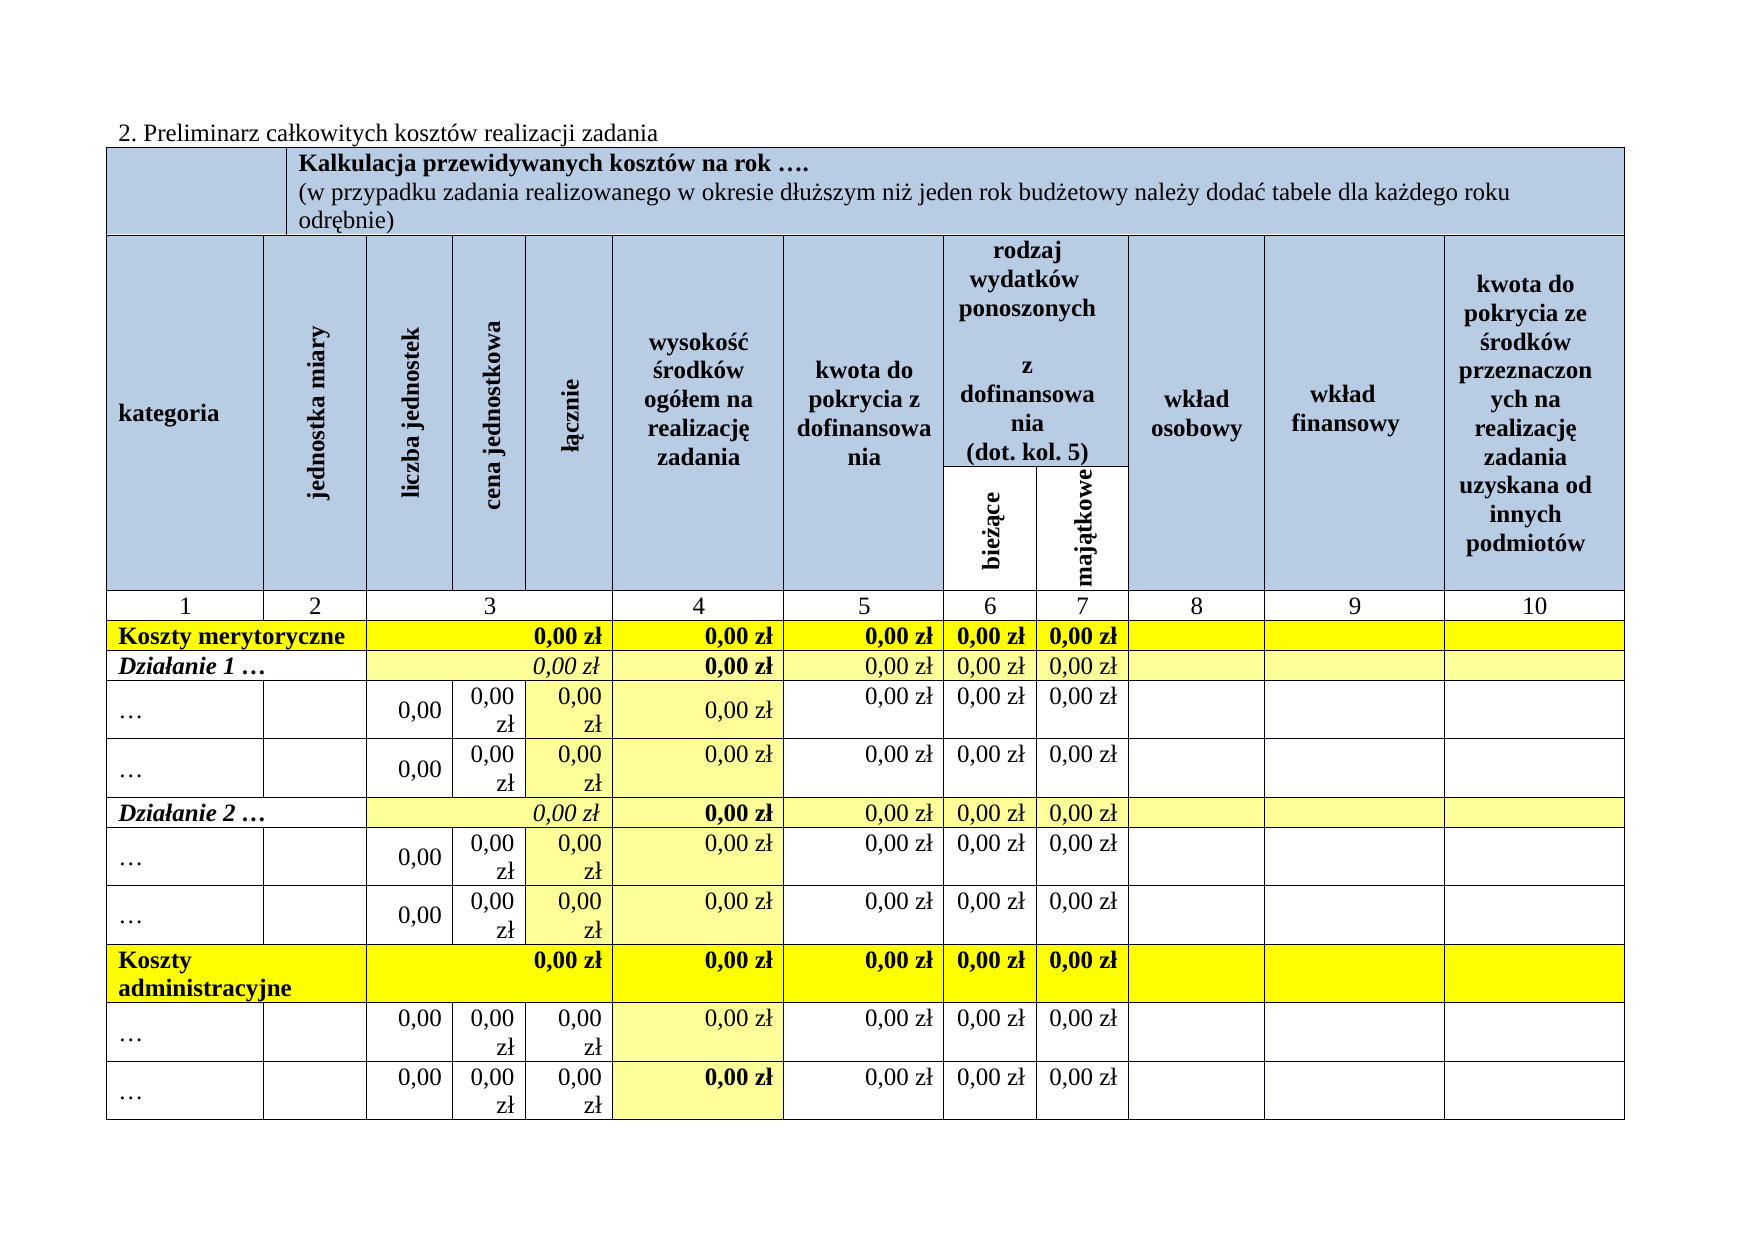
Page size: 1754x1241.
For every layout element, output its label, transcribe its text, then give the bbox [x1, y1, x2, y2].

table_cell 0,00 zł [784, 621, 943, 650]
table_cell [1129, 681, 1264, 738]
table_cell 6 [944, 591, 1036, 620]
table_cell 0,00 [367, 828, 452, 885]
table_cell 0,00 zł [613, 739, 783, 797]
table_cell … [107, 1062, 263, 1119]
table_cell 0,00 zł [453, 1003, 525, 1061]
table_cell [1129, 1003, 1264, 1061]
table_cell 0,00 zł [944, 651, 1036, 680]
table_cell rodzaj wydatków ponoszonych z dofinansowania (dot. kol. 5) [944, 236, 1128, 466]
table_cell [1265, 681, 1444, 738]
table_cell 0,00 zł [367, 621, 612, 650]
table_cell 5 [784, 591, 943, 620]
table_cell 7 [1037, 591, 1128, 620]
table_cell 0,00 zł [1037, 1062, 1128, 1119]
table_cell 0,00 [367, 739, 452, 797]
table_cell [1129, 945, 1264, 1002]
table_cell 0,00 zł [1037, 828, 1128, 885]
table_cell 0,00 zł [526, 1062, 612, 1119]
table_cell [1445, 681, 1624, 738]
table_cell 0,00 zł [784, 1003, 943, 1061]
table_cell [1445, 1062, 1624, 1119]
text 2. Preliminarz całkowitych kosztów realizacji zadania [118, 118, 1636, 147]
table_cell 0,00 zł [453, 681, 525, 738]
table_cell [1445, 651, 1624, 680]
table_cell 0,00 zł [453, 828, 525, 885]
table_cell 4 [613, 591, 783, 620]
table_cell Działanie 2 … [107, 798, 366, 827]
table_cell 0,00 zł [944, 1062, 1036, 1119]
table_cell 0,00 zł [613, 828, 783, 885]
table_cell [264, 681, 366, 738]
table_cell 0,00 zł [784, 798, 943, 827]
table_cell majątkowe [1037, 467, 1128, 590]
table_cell [1265, 798, 1444, 827]
table_cell cena jednostkowa [453, 236, 525, 590]
table_cell 1 [107, 591, 263, 620]
table_cell 3 [367, 591, 612, 620]
table_cell 0,00 zł [944, 886, 1036, 944]
table_cell [1445, 1003, 1624, 1061]
table_cell wysokość środków ogółem na realizację zadania [613, 236, 783, 590]
table_cell 0,00 zł [1037, 798, 1128, 827]
table_cell 0,00 zł [613, 945, 783, 1002]
table_cell 0,00 zł [944, 945, 1036, 1002]
table_cell … [107, 1003, 263, 1061]
table_cell [264, 1003, 366, 1061]
table_cell kwota do pokrycia z dofinansowania [784, 236, 943, 590]
table_cell 0,00 zł [453, 1062, 525, 1119]
table_cell [1445, 798, 1624, 827]
table_cell 0,00 zł [1037, 1003, 1128, 1061]
table_cell [1129, 828, 1264, 885]
table_cell 0,00 [367, 1003, 452, 1061]
table_cell … [107, 681, 263, 738]
table_cell [264, 739, 366, 797]
table_cell 8 [1129, 591, 1264, 620]
table_cell 0,00 zł [526, 739, 612, 797]
table_cell 0,00 zł [526, 681, 612, 738]
table_cell [1129, 621, 1264, 650]
table_cell 0,00 zł [944, 621, 1036, 650]
table_cell 0,00 zł [613, 798, 783, 827]
table_cell 0,00 zł [453, 739, 525, 797]
table_cell łącznie [526, 236, 612, 590]
table_cell 0,00 zł [367, 798, 612, 827]
table_cell [1129, 651, 1264, 680]
table_cell 0,00 zł [526, 1003, 612, 1061]
table_cell 0,00 zł [944, 681, 1036, 738]
table_cell 0,00 zł [613, 681, 783, 738]
table_cell Koszty administracyjne [107, 945, 366, 1002]
table_cell [1445, 886, 1624, 944]
table_cell [1265, 1062, 1444, 1119]
table_cell kategoria [107, 236, 263, 590]
table_cell 0,00 zł [1037, 621, 1128, 650]
table_cell 0,00 zł [453, 886, 525, 944]
table_cell 0,00 zł [1037, 651, 1128, 680]
table_cell [1265, 651, 1444, 680]
table_cell [1445, 828, 1624, 885]
table_cell [1265, 828, 1444, 885]
table_cell 0,00 zł [784, 945, 943, 1002]
table_cell 0,00 [367, 1062, 452, 1119]
table_cell 0,00 [367, 681, 452, 738]
table_cell 0,00 zł [613, 1062, 783, 1119]
table_cell 0,00 zł [784, 886, 943, 944]
table_cell [1265, 739, 1444, 797]
table_cell wkład finansowy [1265, 236, 1444, 590]
table_cell 0,00 zł [367, 651, 612, 680]
table_cell liczba jednostek [367, 236, 452, 590]
table_cell [1265, 1003, 1444, 1061]
table_cell 0,00 zł [784, 1062, 943, 1119]
table_cell [1445, 621, 1624, 650]
table_cell 0,00 zł [613, 651, 783, 680]
table_cell 0,00 zł [613, 621, 783, 650]
table_cell 0,00 [367, 886, 452, 944]
table_cell 0,00 zł [784, 651, 943, 680]
table_cell 0,00 zł [944, 1003, 1036, 1061]
table_cell [264, 886, 366, 944]
table_cell [1265, 621, 1444, 650]
table_cell Koszty merytoryczne [107, 621, 366, 650]
table_cell [264, 1062, 366, 1119]
table_cell 0,00 zł [944, 828, 1036, 885]
table_cell 0,00 zł [784, 828, 943, 885]
table_cell bieżące [944, 467, 1036, 590]
table_cell [1445, 945, 1624, 1002]
table_cell 0,00 zł [367, 945, 612, 1002]
table_cell 0,00 zł [1037, 739, 1128, 797]
table_cell 0,00 zł [1037, 681, 1128, 738]
table_cell [1265, 886, 1444, 944]
table_cell 0,00 zł [784, 681, 943, 738]
table_cell [1265, 945, 1444, 1002]
table_cell 0,00 zł [613, 1003, 783, 1061]
table_cell 0,00 zł [1037, 945, 1128, 1002]
table_cell [1129, 798, 1264, 827]
table_cell 0,00 zł [526, 828, 612, 885]
table_cell Działanie 1 … [107, 651, 366, 680]
table_cell wkład osobowy [1129, 236, 1264, 590]
table_cell jednostka miary [264, 236, 366, 590]
table_cell 2 [264, 591, 366, 620]
table_cell … [107, 739, 263, 797]
table_cell [1129, 1062, 1264, 1119]
table_cell 0,00 zł [944, 739, 1036, 797]
table_cell [1129, 739, 1264, 797]
table_cell … [107, 886, 263, 944]
table_header Kalkulacja przewidywanych kosztów na rok …. (w przypadku zadania realizowanego w okresie dłuższym niż jeden rok budżetowy należy dodać tabele dla każdego roku odrębnie) [287, 148, 1624, 234]
table_cell [1445, 739, 1624, 797]
table_cell kwota do pokrycia ze środków przeznaczonych na realizację zadania uzyskana od innych podmiotów [1445, 236, 1624, 590]
table_cell 9 [1265, 591, 1444, 620]
table_cell 0,00 zł [944, 798, 1036, 827]
table_cell 10 [1445, 591, 1624, 620]
table_cell 0,00 zł [526, 886, 612, 944]
table_cell 0,00 zł [613, 886, 783, 944]
table_header [107, 148, 286, 234]
table_cell … [107, 828, 263, 885]
table_cell [264, 828, 366, 885]
table_cell [1129, 886, 1264, 944]
table_cell 0,00 zł [1037, 886, 1128, 944]
table_cell 0,00 zł [784, 739, 943, 797]
